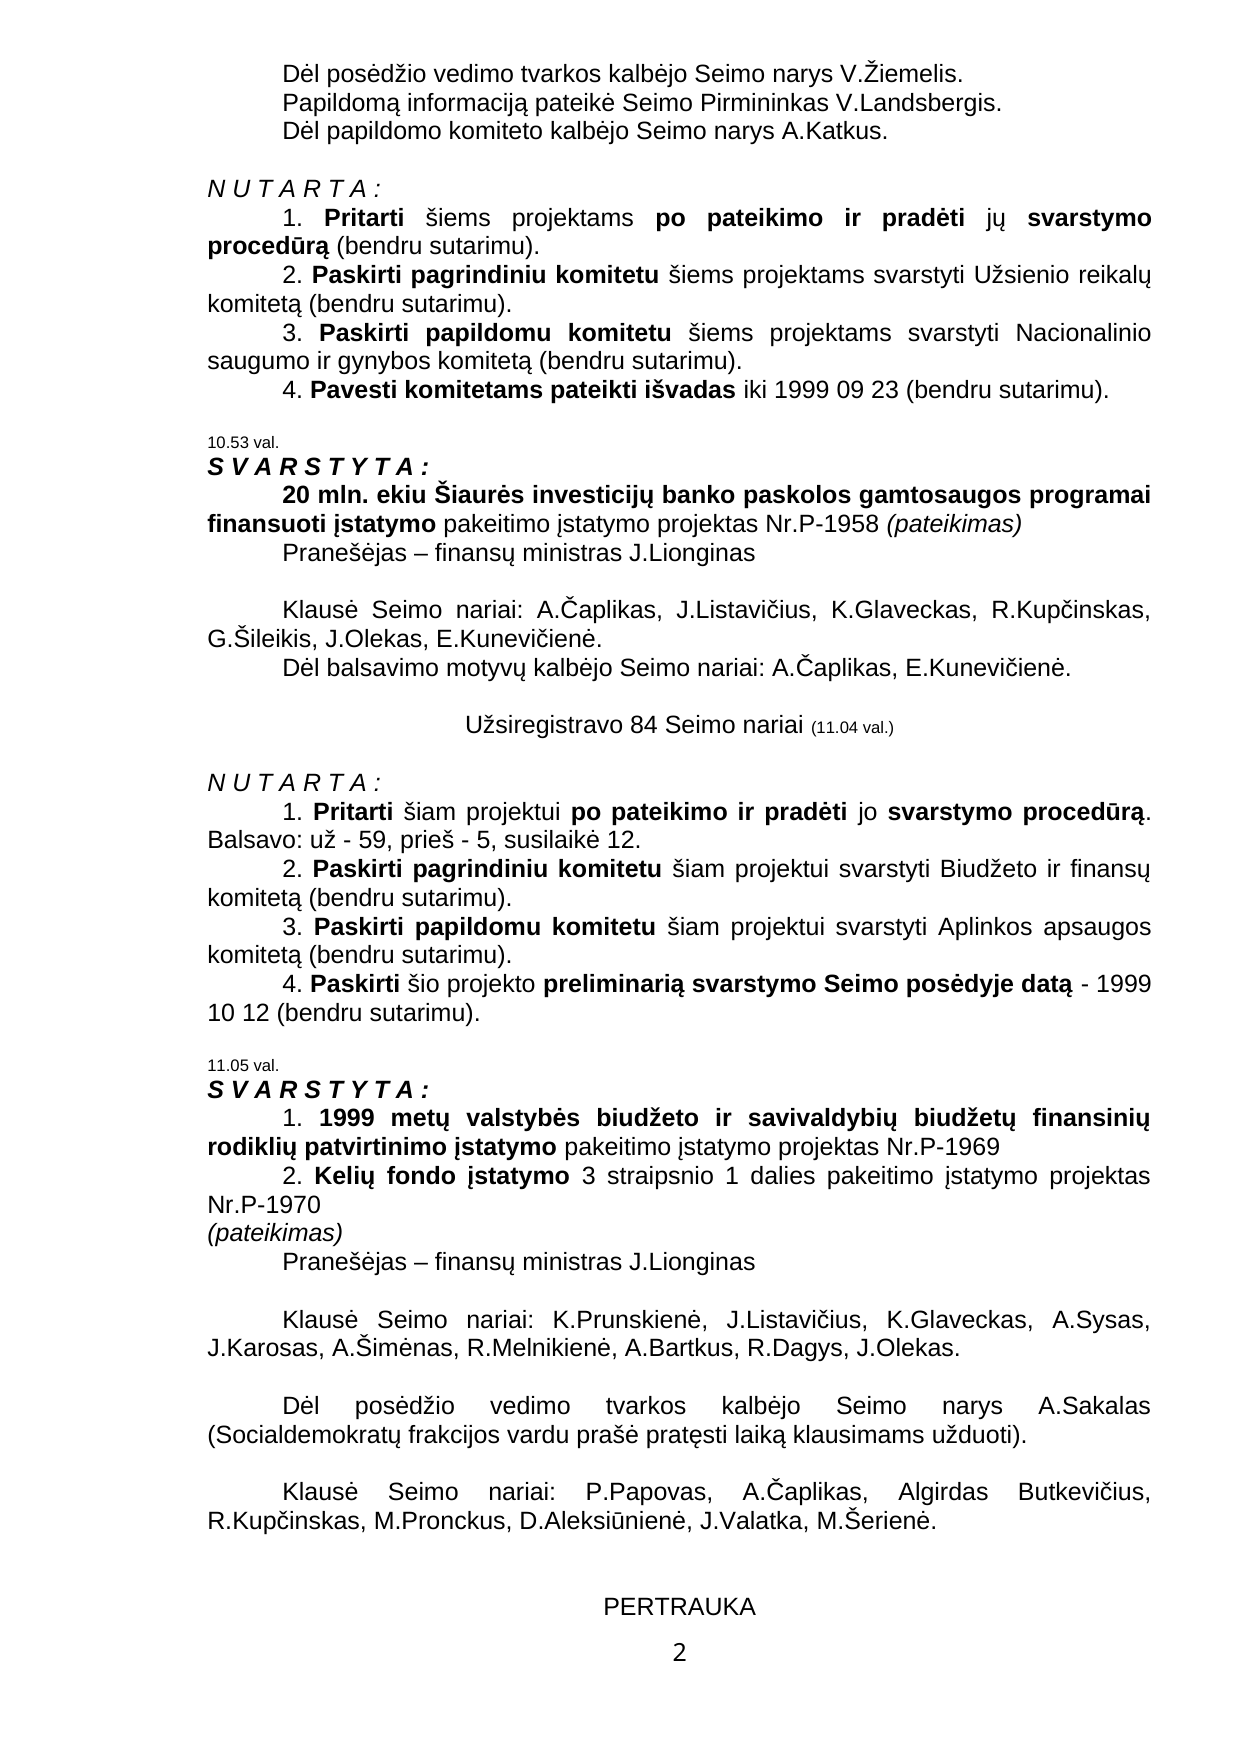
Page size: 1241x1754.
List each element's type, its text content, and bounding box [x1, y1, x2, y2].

text 20 mln. ekiu Šiaurės investicijų banko paskolos gamtosaugos programai finansuoti įstatymo pakeitimo įstatymo projektas Nr.P-1958 (pateikimas) [207, 480, 1152, 538]
text 10.53 val. [207, 432, 1152, 452]
text PERTRAUKA [207, 1592, 1152, 1621]
text 1. Pritarti šiems projektams po pateikimo ir pradėti jų svarstymo procedūrą (bendru sutarimu). [207, 202, 1152, 260]
text 4. Pavesti komitetams pateikti išvadas iki 1999 09 23 (bendru sutarimu). [207, 375, 1152, 404]
text Pranešėjas – finansų ministras J.Lionginas [207, 1247, 1152, 1276]
text 4. Paskirti šio projekto preliminarią svarstymo Seimo posėdyje datą - 1999 10 12 (bendru sutarimu). [207, 969, 1152, 1027]
text 1. Pritarti šiam projektui po pateikimo ir pradėti jo svarstymo procedūrą. Balsavo: už - 59, prieš - 5, susilaikė 12. [207, 797, 1152, 854]
text 1. 1999 metų valstybės biudžeto ir savivaldybių biudžetų finansinių rodiklių patvirtinimo įstatymo pakeitimo įstatymo projektas Nr.P-1969 [207, 1103, 1152, 1161]
text 2. Paskirti pagrindiniu komitetu šiems projektams svarstyti Užsienio reikalų komitetą (bendru sutarimu). [207, 260, 1152, 317]
text 11.05 val. [207, 1055, 1152, 1074]
text N U T A R T A : [207, 768, 1152, 797]
text 3. Paskirti papildomu komitetu šiam projektui svarstyti Aplinkos apsaugos komitetą (bendru sutarimu). [207, 912, 1152, 969]
text Dėl posėdžio vedimo tvarkos kalbėjo Seimo narys A.Sakalas (Socialdemokratų frakcijos vardu prašė pratęsti laiką klausimams užduoti). [207, 1391, 1152, 1448]
text Klausė Seimo nariai: K.Prunskienė, J.Listavičius, K.Glaveckas, A.Sysas, J.Karosas, A.Šimėnas, R.Melnikienė, A.Bartkus, R.Dagys, J.Olekas. [207, 1304, 1152, 1362]
text (pateikimas) [207, 1218, 1152, 1247]
text Pranešėjas – finansų ministras J.Lionginas [207, 538, 1152, 567]
text Klausė Seimo nariai: P.Papovas, A.Čaplikas, Algirdas Butkevičius, R.Kupčinskas, M.Pronckus, D.Aleksiūnienė, J.Valatka, M.Šerienė. [207, 1477, 1152, 1534]
text Papildomą informaciją pateikė Seimo Pirmininkas V.Landsbergis. [207, 87, 1152, 116]
text Dėl posėdžio vedimo tvarkos kalbėjo Seimo narys V.Žiemelis. [207, 59, 1152, 87]
text Užsiregistravo 84 Seimo nariai (11.04 val.) [207, 710, 1152, 739]
text Dėl papildomo komiteto kalbėjo Seimo narys A.Katkus. [207, 116, 1152, 145]
text 3. Paskirti papildomu komitetu šiems projektams svarstyti Nacionalinio saugumo ir gynybos komitetą (bendru sutarimu). [207, 317, 1152, 375]
text S V A R S T Y T A : [207, 1074, 1152, 1103]
text 2. Kelių fondo įstatymo 3 straipsnio 1 dalies pakeitimo įstatymo projektas Nr.P-1970 [207, 1161, 1152, 1218]
text 2. Paskirti pagrindiniu komitetu šiam projektui svarstyti Biudžeto ir finansų komitetą (bendru sutarimu). [207, 854, 1152, 912]
text Klausė Seimo nariai: A.Čaplikas, J.Listavičius, K.Glaveckas, R.Kupčinskas, G.Šileikis, J.Olekas, E.Kunevičienė. [207, 595, 1152, 653]
text N U T A R T A : [207, 174, 1152, 202]
text S V A R S T Y T A : [207, 452, 1152, 480]
text Dėl balsavimo motyvų kalbėjo Seimo nariai: A.Čaplikas, E.Kunevičienė. [207, 653, 1152, 682]
